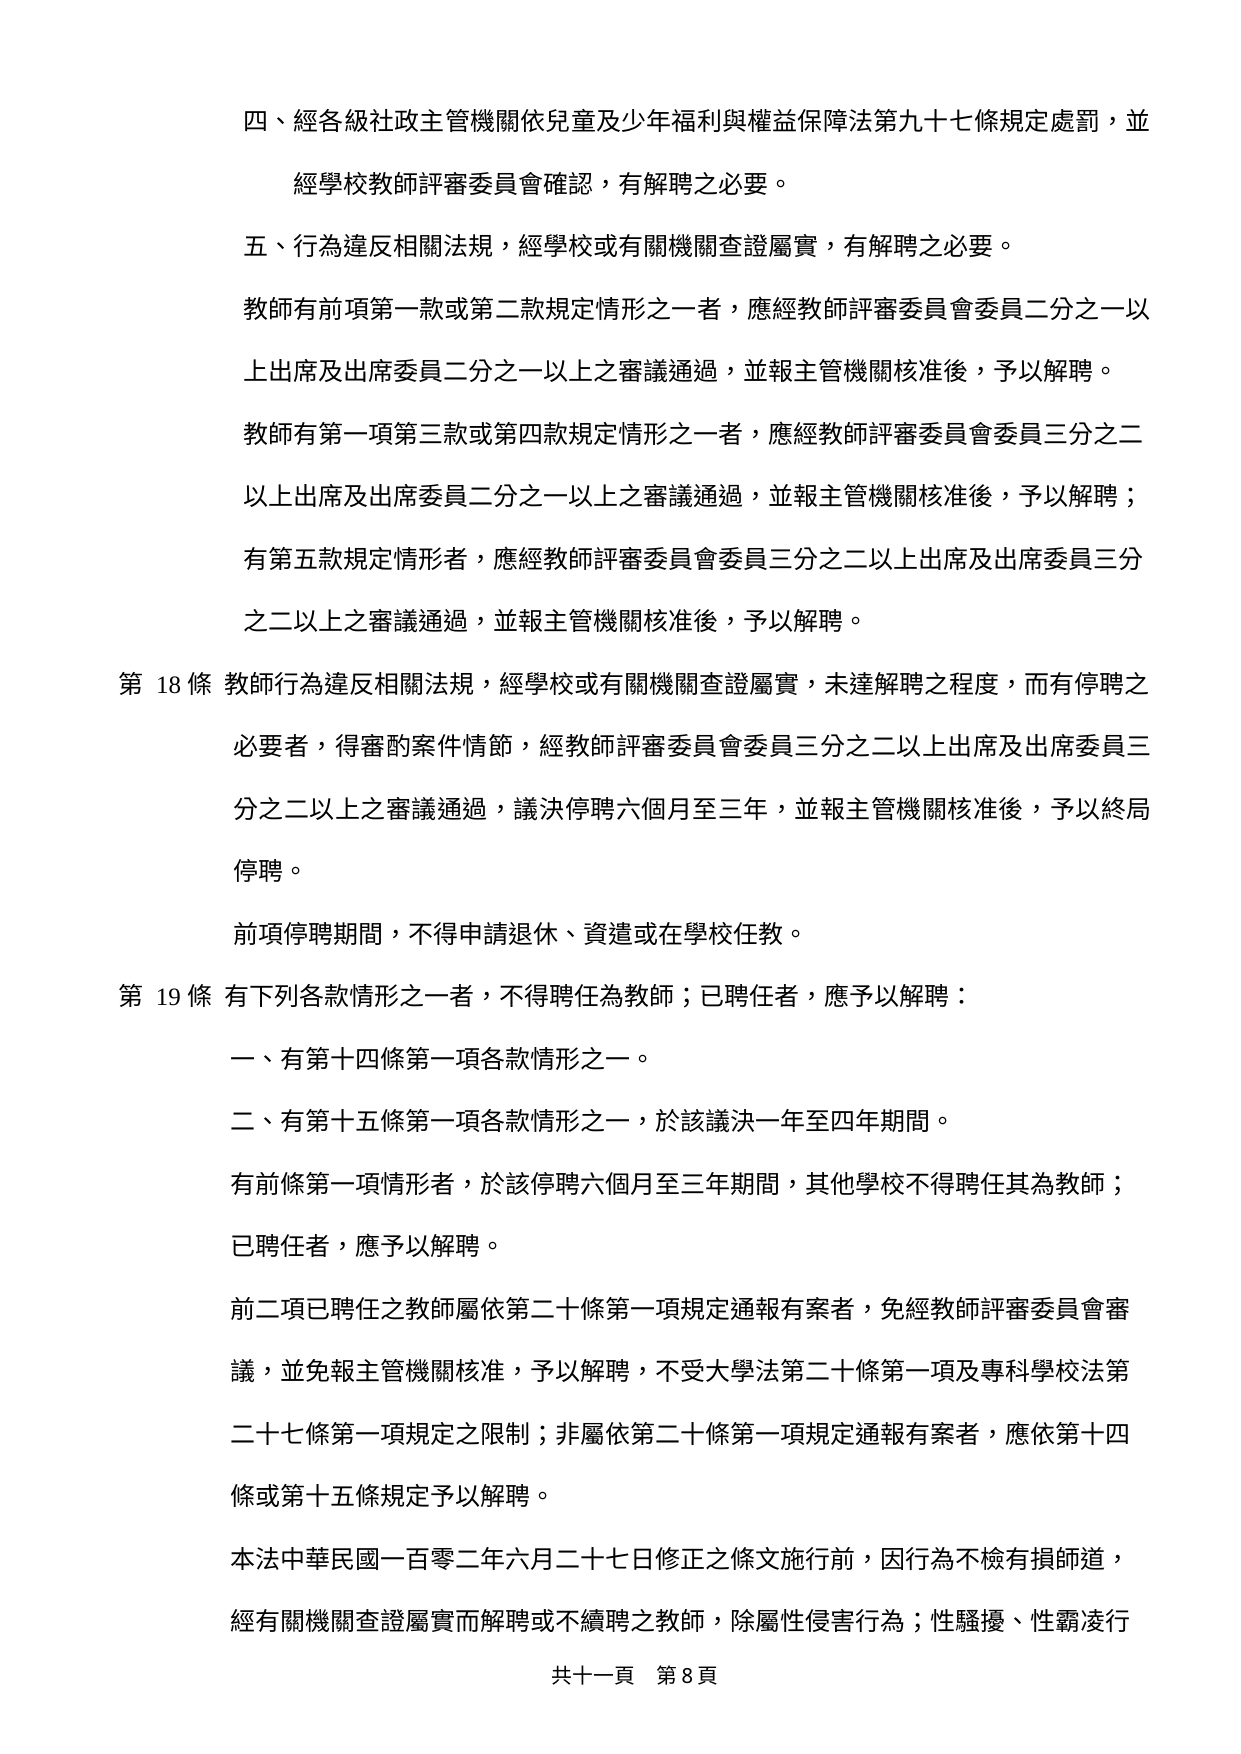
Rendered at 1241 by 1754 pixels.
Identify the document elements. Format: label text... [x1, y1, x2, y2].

text 本法中華民國一百零二年六月二十七日修正之條文施行前，因行為不檢有損師道，經有關機關查證屬實而解聘或不續聘之教師，除屬性侵害行為；性騷擾、性霸凌行 [230, 1516, 1152, 1641]
text 第 18 條 教師行為違反相關法規，經學校或有關機關查證屬實，未達解聘之程度，而有停聘之必要者，得審酌案件情節，經教師評審委員會委員三分之二以上出席及出席委員三分之二以上之審議通過，議決停聘六個月至三年，並報主管機關核准後，予以終局停聘。 [118, 641, 1152, 891]
text 教師有第一項第三款或第四款規定情形之一者，應經教師評審委員會委員三分之二以上出席及出席委員二分之一以上之審議通過，並報主管機關核准後，予以解聘；有第五款規定情形者，應經教師評審委員會委員三分之二以上出席及出席委員三分之二以上之審議通過，並報主管機關核准後，予以解聘。 [243, 391, 1152, 641]
text 四、經各級社政主管機關依兒童及少年福利與權益保障法第九十七條規定處罰，並經學校教師評審委員會確認，有解聘之必要。 [243, 78, 1152, 203]
text 二、有第十五條第一項各款情形之一，於該議決一年至四年期間。 [118, 1078, 1152, 1141]
text 五、行為違反相關法規，經學校或有關機關查證屬實，有解聘之必要。 [243, 203, 1152, 266]
text 一、有第十四條第一項各款情形之一。 [118, 1016, 1152, 1078]
text 第 19 條 有下列各款情形之一者，不得聘任為教師；已聘任者，應予以解聘： [118, 953, 1152, 1016]
text 前項停聘期間，不得申請退休、資遣或在學校任教。 [118, 891, 1152, 953]
text 前二項已聘任之教師屬依第二十條第一項規定通報有案者，免經教師評審委員會審議，並免報主管機關核准，予以解聘，不受大學法第二十條第一項及專科學校法第二十七條第一項規定之限制；非屬依第二十條第一項規定通報有案者，應依第十四條或第十五條規定予以解聘。 [230, 1266, 1152, 1516]
text 教師有前項第一款或第二款規定情形之一者，應經教師評審委員會委員二分之一以上出席及出席委員二分之一以上之審議通過，並報主管機關核准後，予以解聘。 [243, 266, 1152, 391]
text 有前條第一項情形者，於該停聘六個月至三年期間，其他學校不得聘任其為教師；已聘任者，應予以解聘。 [230, 1141, 1152, 1266]
